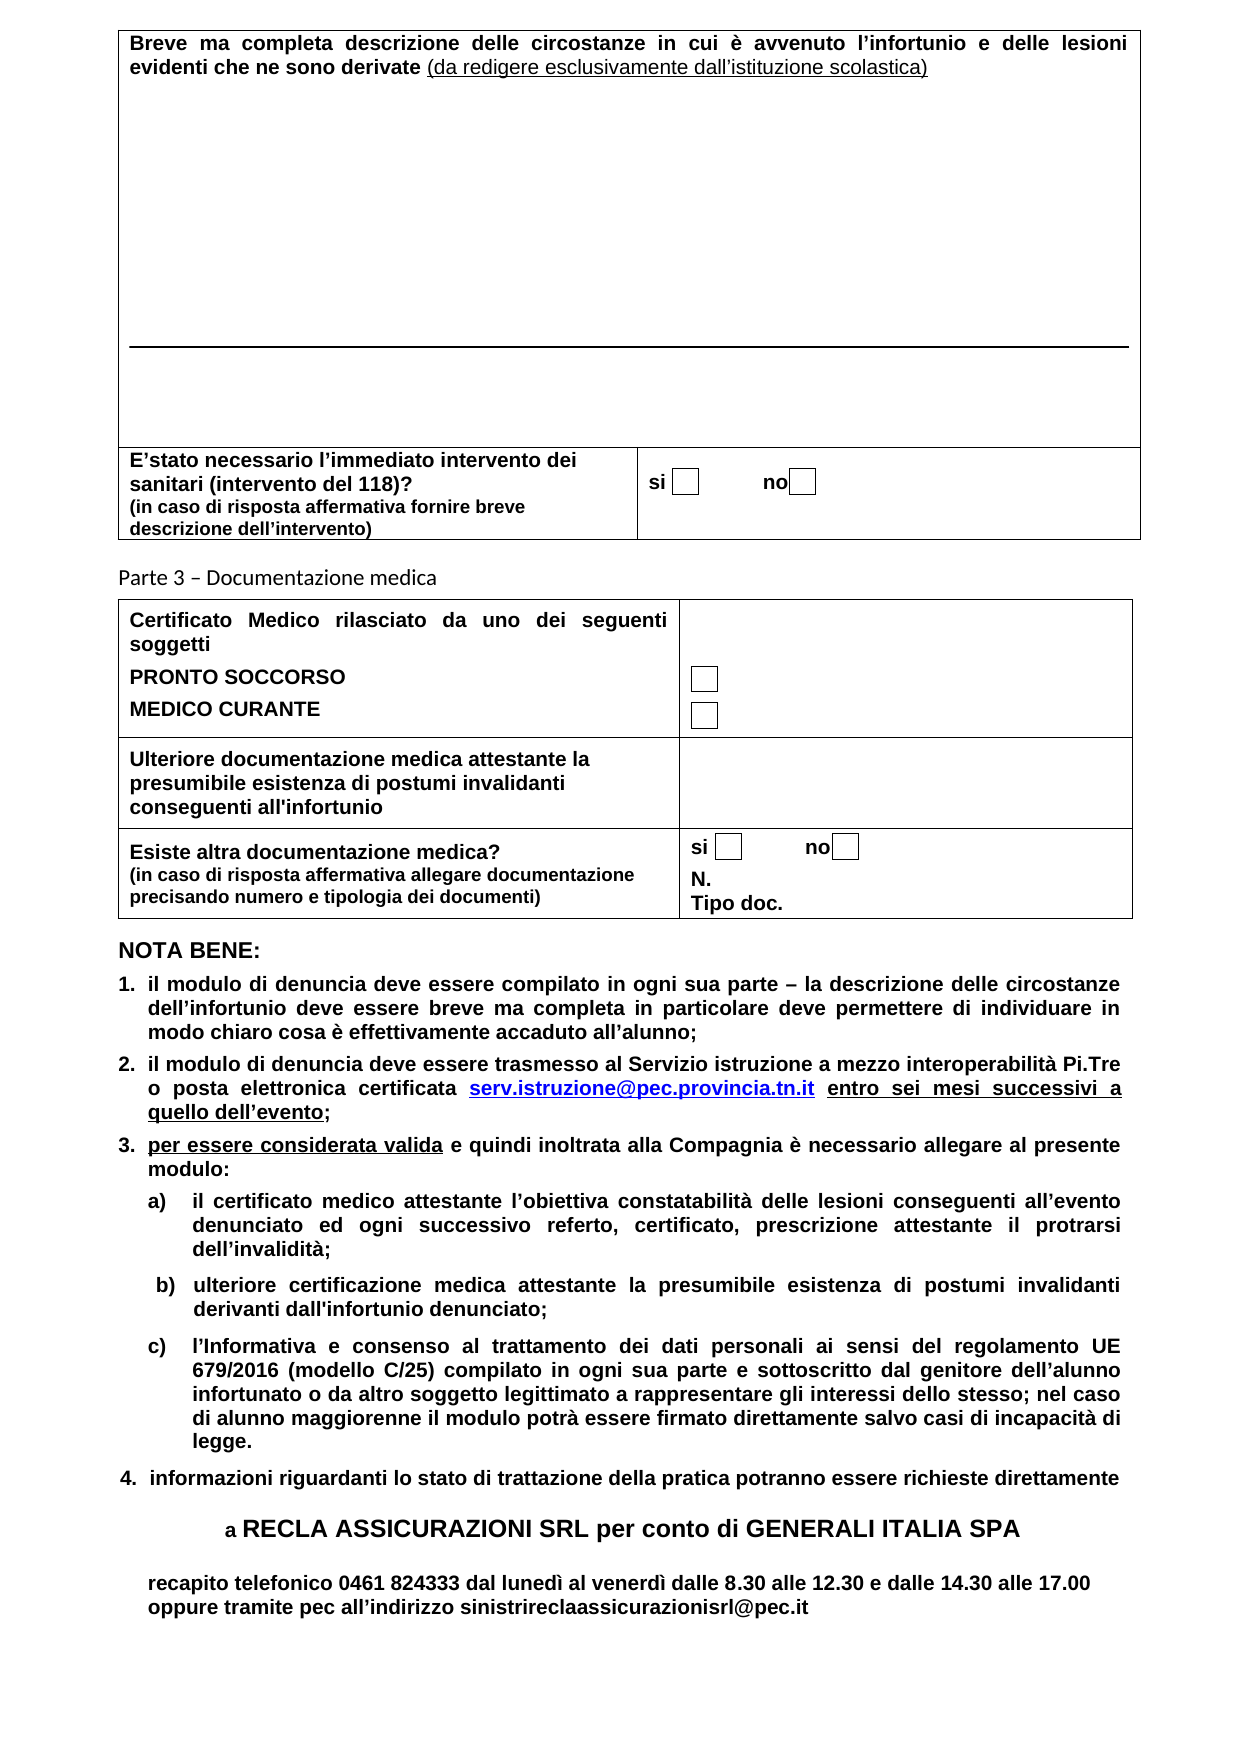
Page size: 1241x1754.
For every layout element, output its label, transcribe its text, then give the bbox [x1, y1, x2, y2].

text b) ulteriore certificazione medica attestante la presumibile esistenza di postumi invalidanti derivanti dall'infortunio denunciato; [156, 1273, 1122, 1321]
text NOTA BENE: [118, 937, 1122, 964]
text oppure tramite pec all’indirizzo sinistrireclaassicurazionisrl@pec.it [148, 1595, 1122, 1619]
table_cell [680, 738, 1132, 828]
text Parte 3 – Documentazione medica [118, 563, 1122, 591]
table_cell Esiste altra documentazione medica? (in caso di risposta affermativa allegare documentazione precisando numero e tipologia dei documenti) [119, 829, 679, 918]
table_cell Breve ma completa descrizione delle circostanze in cui è avvenuto l’infortunio e delle lesioni evidenti che ne sono derivate (da redigere esclusivamente dall’istituzione scolastica) [119, 31, 1140, 447]
text a) il certificato medico attestante l’obiettiva constatabilità delle lesioni conseguenti all’evento denunciato ed ogni successivo referto, certificato, prescrizione attestante il protrarsi dell’invalidità; [118, 1189, 1122, 1261]
text 4. informazioni riguardanti lo stato di trattazione della pratica potranno essere richieste direttamente [118, 1466, 1122, 1490]
table_cell si no [638, 448, 1140, 539]
text 2. il modulo di denuncia deve essere trasmesso al Servizio istruzione a mezzo interoperabilità Pi.Tre o posta elettronica certificata serv.istruzione@pec.provincia.tn.it entro sei mesi successivi a quello dell’evento; [118, 1052, 1122, 1124]
text recapito telefonico 0461 824333 dal lunedì al venerdì dalle 8.30 alle 12.30 e dalle 14.30 alle 17.00 [148, 1571, 1122, 1595]
text 1. il modulo di denuncia deve essere compilato in ogni sua parte – la descrizione delle circostanze dell’infortunio deve essere breve ma completa in particolare deve permettere di individuare in modo chiaro cosa è effettivamente accaduto all’alunno; [118, 972, 1122, 1044]
table_cell E’stato necessario l’immediato intervento dei sanitari (intervento del 118)? (in caso di risposta affermativa fornire breve descrizione dell’intervento) [119, 448, 637, 539]
table_cell Ulteriore documentazione medica attestante la presumibile esistenza di postumi invalidanti conseguenti all'infortunio [119, 738, 679, 828]
table_header [680, 600, 1132, 737]
table_header Certificato Medico rilasciato da uno dei seguenti soggetti PRONTO SOCCORSO MEDICO CURANTE [119, 600, 679, 737]
text a RECLA ASSICURAZIONI SRL per conto di GENERALI ITALIA SPA [118, 1514, 1122, 1542]
text c) l’Informativa e consenso al trattamento dei dati personali ai sensi del regolamento UE 679/2016 (modello C/25) compilato in ogni sua parte e sottoscritto dal genitore dell’alunno infortunato o da altro soggetto legittimato a rappresentare gli interessi dello stesso; nel caso di alunno maggiorenne il modulo potrà essere firmato direttamente salvo casi di incapacità di legge. [118, 1333, 1122, 1453]
text 3. per essere considerata valida e quindi inoltrata alla Compagnia è necessario allegare al presente modulo: [118, 1132, 1122, 1180]
table_cell si no N. Tipo doc. [680, 829, 1132, 918]
